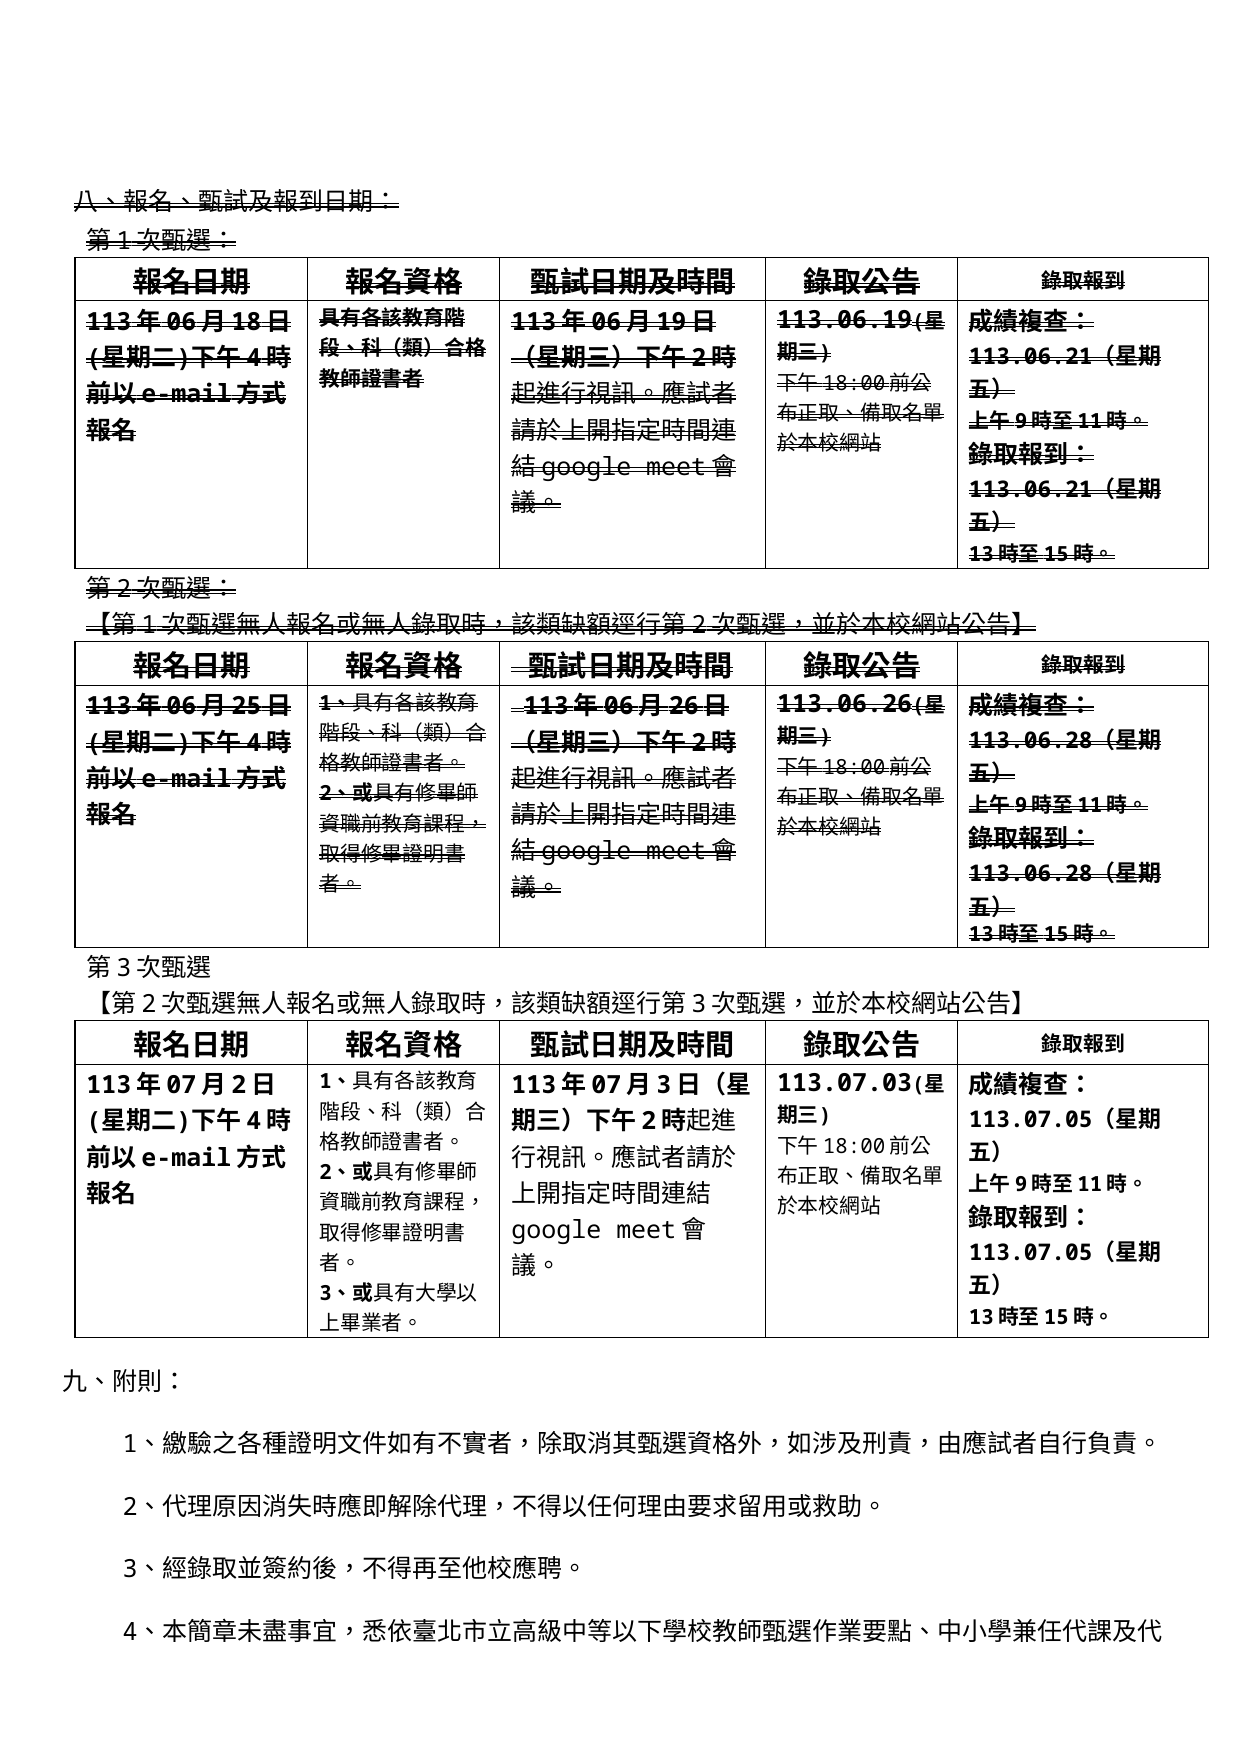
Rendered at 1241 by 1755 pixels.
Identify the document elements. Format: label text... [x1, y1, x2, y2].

table_cell 113年07月3日（星期三）下午2時起進行視訊。應試者請於上開指定時間連結google meet會議。 [500, 1065, 765, 1337]
table_cell 錄取公告 [766, 642, 957, 685]
table_cell 113.06.26(星期三) 下午18:00前公布正取、備取名單於本校網站 [766, 686, 957, 947]
table_cell 113.06.19(星期三) 下午18:00前公布正取、備取名單於本校網站 [766, 301, 957, 568]
table_cell 報名日期 [76, 1021, 307, 1063]
text 4、本簡章未盡事宜，悉依臺北市立高級中等以下學校教師甄選作業要點、中小學兼任代課及代 [62, 1588, 1165, 1650]
text 九、附則： [62, 1338, 1165, 1400]
table_cell 成績複查： 113.06.28（星期五） 上午9時至11時。 錄取報到： 113.06.28（星期五） 13時至15時。 [958, 686, 1208, 947]
table_cell 113年06月18日(星期二)下午4時前以e-mail方式報名 [76, 301, 307, 568]
table_cell 報名日期 [76, 258, 307, 300]
table_cell 錄取報到 [958, 258, 1208, 300]
text 2、代理原因消失時應即解除代理，不得以任何理由要求留用或救助。 [62, 1463, 1165, 1525]
table_cell 113年06月19日（星期三）下午2時起進行視訊。應試者請於上開指定時間連結google meet會議。 [500, 301, 765, 568]
text 1、繳驗之各種證明文件如有不實者，除取消其甄選資格外，如涉及刑責，由應試者自行負責。 [62, 1400, 1165, 1463]
table_cell 第3次甄選 【第2次甄選無人報名或無人錄取時，該類缺額逕行第3次甄選，並於本校網站公告】 [75, 948, 1208, 1020]
table_cell 錄取公告 [766, 1021, 957, 1063]
text 3、經錄取並簽約後，不得再至他校應聘。 [62, 1525, 1165, 1588]
table_cell 報名資格 [308, 642, 499, 685]
table_cell 報名資格 [308, 258, 499, 300]
table_cell 甄試日期及時間 [500, 642, 765, 685]
table_cell 報名日期 [76, 642, 307, 685]
table_cell 成績複查： 113.06.21（星期五） 上午9時至11時。 錄取報到： 113.06.21（星期五） 13時至15時。 [958, 301, 1208, 568]
table_header 八、報名、甄試及報到日期： 第1次甄選： [75, 158, 1208, 257]
table_cell 甄試日期及時間 [500, 258, 765, 300]
table_cell 113年07月2日(星期二)下午4時前以e-mail方式報名 [76, 1065, 307, 1337]
table_cell 錄取報到 [958, 1021, 1208, 1063]
table_cell 113年06月26日（星期三）下午2時起進行視訊。應試者請於上開指定時間連結google meet會議。 [500, 686, 765, 947]
table_cell 成績複查： 113.07.05（星期五） 上午9時至11時。 錄取報到： 113.07.05（星期五） 13時至15時。 [958, 1065, 1208, 1337]
table_cell 錄取公告 [766, 258, 957, 300]
table_cell 報名資格 [308, 1021, 499, 1063]
table_cell 113.07.03(星期三) 下午18:00前公布正取、備取名單於本校網站 [766, 1065, 957, 1337]
table_cell 1、具有各該教育階段、科（類）合格教師證書者。 2、或具有修畢師資職前教育課程，取得修畢證明書者。 3、或具有大學以上畢業者。 [308, 1065, 499, 1337]
table_cell 甄試日期及時間 [500, 1021, 765, 1063]
table_cell 第2次甄選： 【第1次甄選無人報名或無人錄取時，該類缺額逕行第2次甄選，並於本校網站公告】 [75, 569, 1208, 641]
table_cell 113年06月25日(星期二)下午4時前以e-mail方式報名 [76, 686, 307, 947]
table_cell 具有各該教育階段、科（類）合格教師證書者 [308, 301, 499, 568]
table_cell 錄取報到 [958, 642, 1208, 685]
table_cell 1、具有各該教育階段、科（類）合格教師證書者。 2、或具有修畢師資職前教育課程，取得修畢證明書者。 [308, 686, 499, 947]
